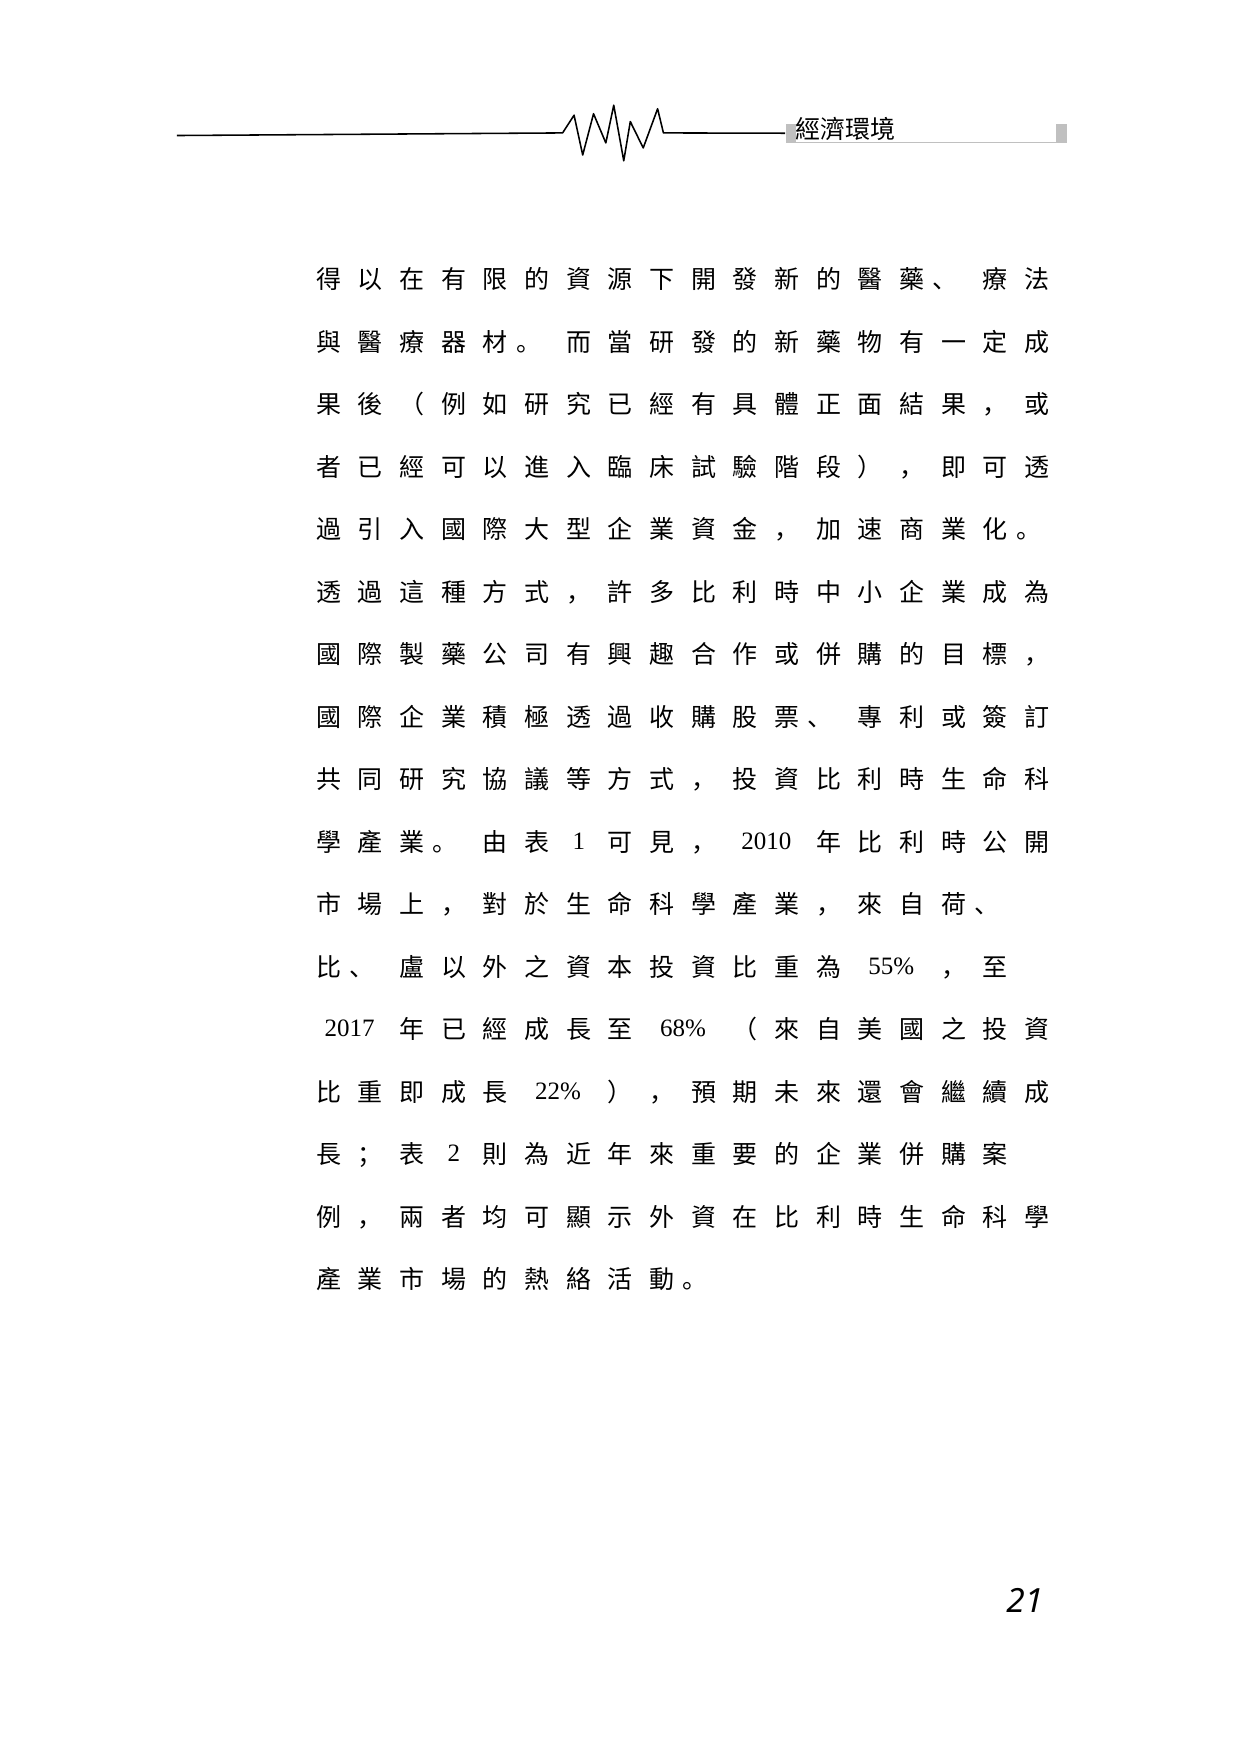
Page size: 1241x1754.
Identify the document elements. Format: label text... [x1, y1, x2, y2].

text 得以在有限的資源下開發新的醫藥、療法與醫療器材。而當研發的新藥物有一定成果後（例如研究已經有具體正面結果，或者已經可以進入臨床試驗階段），即可透過引入國際大型企業資金，加速商業化。透過這種方式，許多比利時中小企業成為國際製藥公司有興趣合作或併購的目標，國際企業積極透過收購股票、專利或簽訂共同研究協議等方式，投資比利時生命科學產業。由表1可見，2010年比利時公開市場上，對於生命科學產業，來自荷、比、盧以外之資本投資比重為55%，至2017年已經成長至68%（來自美國之投資比重即成長22%），預期未來還會繼續成長；表2則為近年來重要的企業併購案例，兩者均可顯示外資在比利時生命科學產業市場的熱絡活動。 [281, 236, 1058, 1299]
